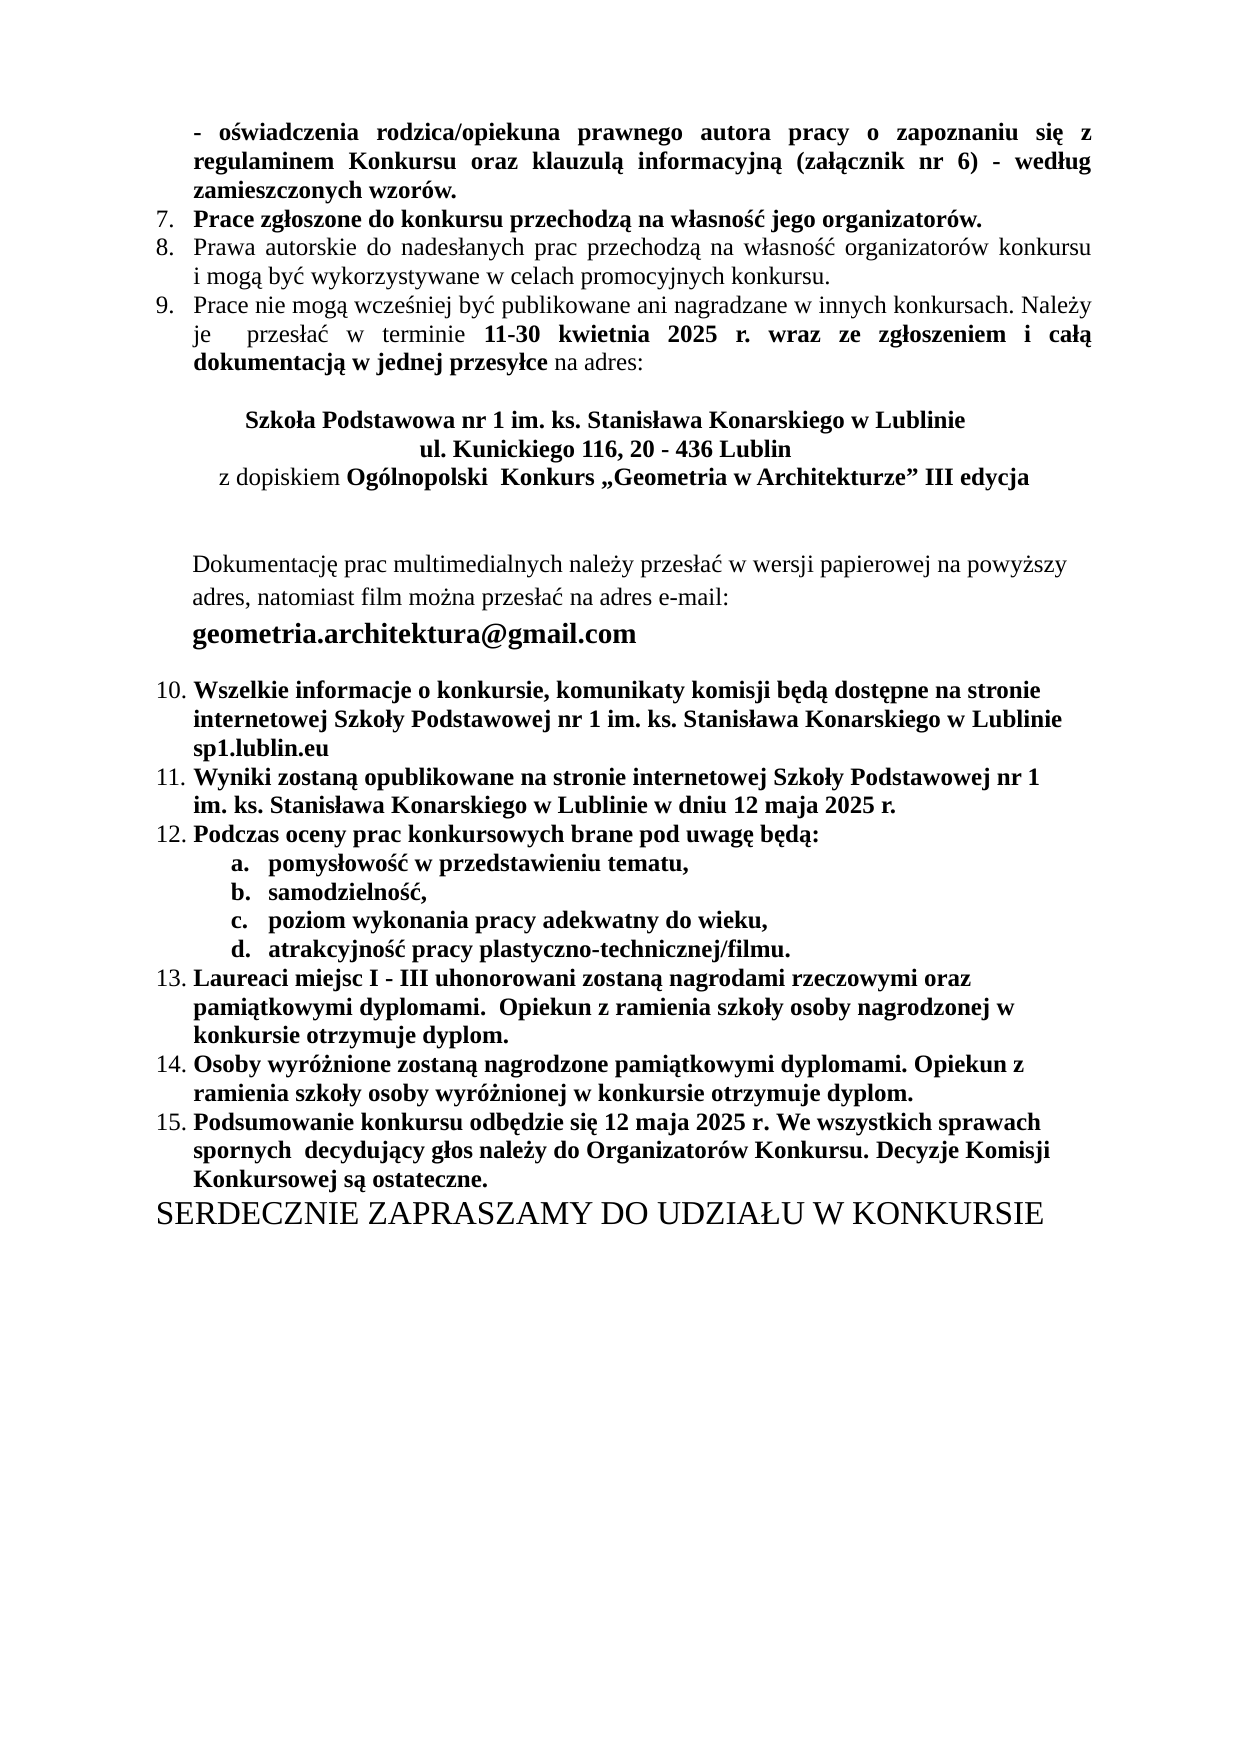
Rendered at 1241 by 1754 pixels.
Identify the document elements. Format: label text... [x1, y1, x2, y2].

list Prace zgłoszone do konkursu przechodzą na własność jego organizatorów. [156, 204, 1093, 232]
list - oświadczenia rodzica/opiekuna prawnego autora pracy o zapoznaniu się z regulaminem Konkursu oraz klauzulą informacyjną (załącznik nr 6) - według zamieszczonych wzorów. [193, 117, 1093, 204]
list Podsumowanie konkursu odbędzie się 12 maja 2025 r. We wszystkich sprawach spornych decydujący głos należy do Organizatorów Konkursu. Decyzje Komisji Konkursowej są ostateczne. [156, 1107, 1093, 1193]
list pomysłowość w przedstawieniu tematu, [231, 848, 1093, 877]
text Dokumentację prac multimedialnych należy przesłać w wersji papierowej na powyższy adres, natomiast film można przesłać na adres e-mail: geometria.architektura@gmail.com [192, 516, 1093, 649]
list Prawa autorskie do nadesłanych prac przechodzą na własność organizatorów konkursu i mogą być wykorzystywane w celach promocyjnych konkursu. [156, 232, 1093, 290]
list samodzielność, [231, 877, 1093, 905]
list Wyniki zostaną opublikowane na stronie internetowej Szkoły Podstawowej nr 1 im. ks. Stanisława Konarskiego w Lublinie w dniu 12 maja 2025 r. [156, 762, 1093, 819]
list Laureaci miejsc I - III uhonorowani zostaną nagrodami rzeczowymi oraz pamiątkowymi dyplomami. Opiekun z ramienia szkoły osoby nagrodzonej w konkursie otrzymuje dyplom. [156, 963, 1093, 1049]
list atrakcyjność pracy plastyczno-technicznej/filmu. [231, 934, 1093, 963]
text z dopiskiem Ogólnopolski Konkurs „Geometria w Architekturze” III edycja [156, 462, 1093, 491]
text ul. Kunickiego 116, 20 - 436 Lublin [118, 434, 1093, 462]
list Osoby wyróżnione zostaną nagrodzone pamiątkowymi dyplomami. Opiekun z ramienia szkoły osoby wyróżnionej w konkursie otrzymuje dyplom. [156, 1049, 1093, 1107]
text SERDECZNIE ZAPRASZAMY DO UDZIAŁU W KONKURSIE [156, 1193, 1093, 1231]
list poziom wykonania pracy adekwatny do wieku, [231, 905, 1093, 934]
list Prace nie mogą wcześniej być publikowane ani nagradzane w innych konkursach. Należy je przesłać w terminie 11-30 kwietnia 2025 r. wraz ze zgłoszeniem i całą dokumentacją w jednej przesyłce na adres: [156, 290, 1093, 376]
list Wszelkie informacje o konkursie, komunikaty komisji będą dostępne na stronie internetowej Szkoły Podstawowej nr 1 im. ks. Stanisława Konarskiego w Lublinie sp1.lublin.eu [156, 675, 1093, 762]
list Podczas oceny prac konkursowych brane pod uwagę będą: [156, 819, 1093, 848]
text Szkoła Podstawowa nr 1 im. ks. Stanisława Konarskiego w Lublinie [118, 405, 1093, 434]
